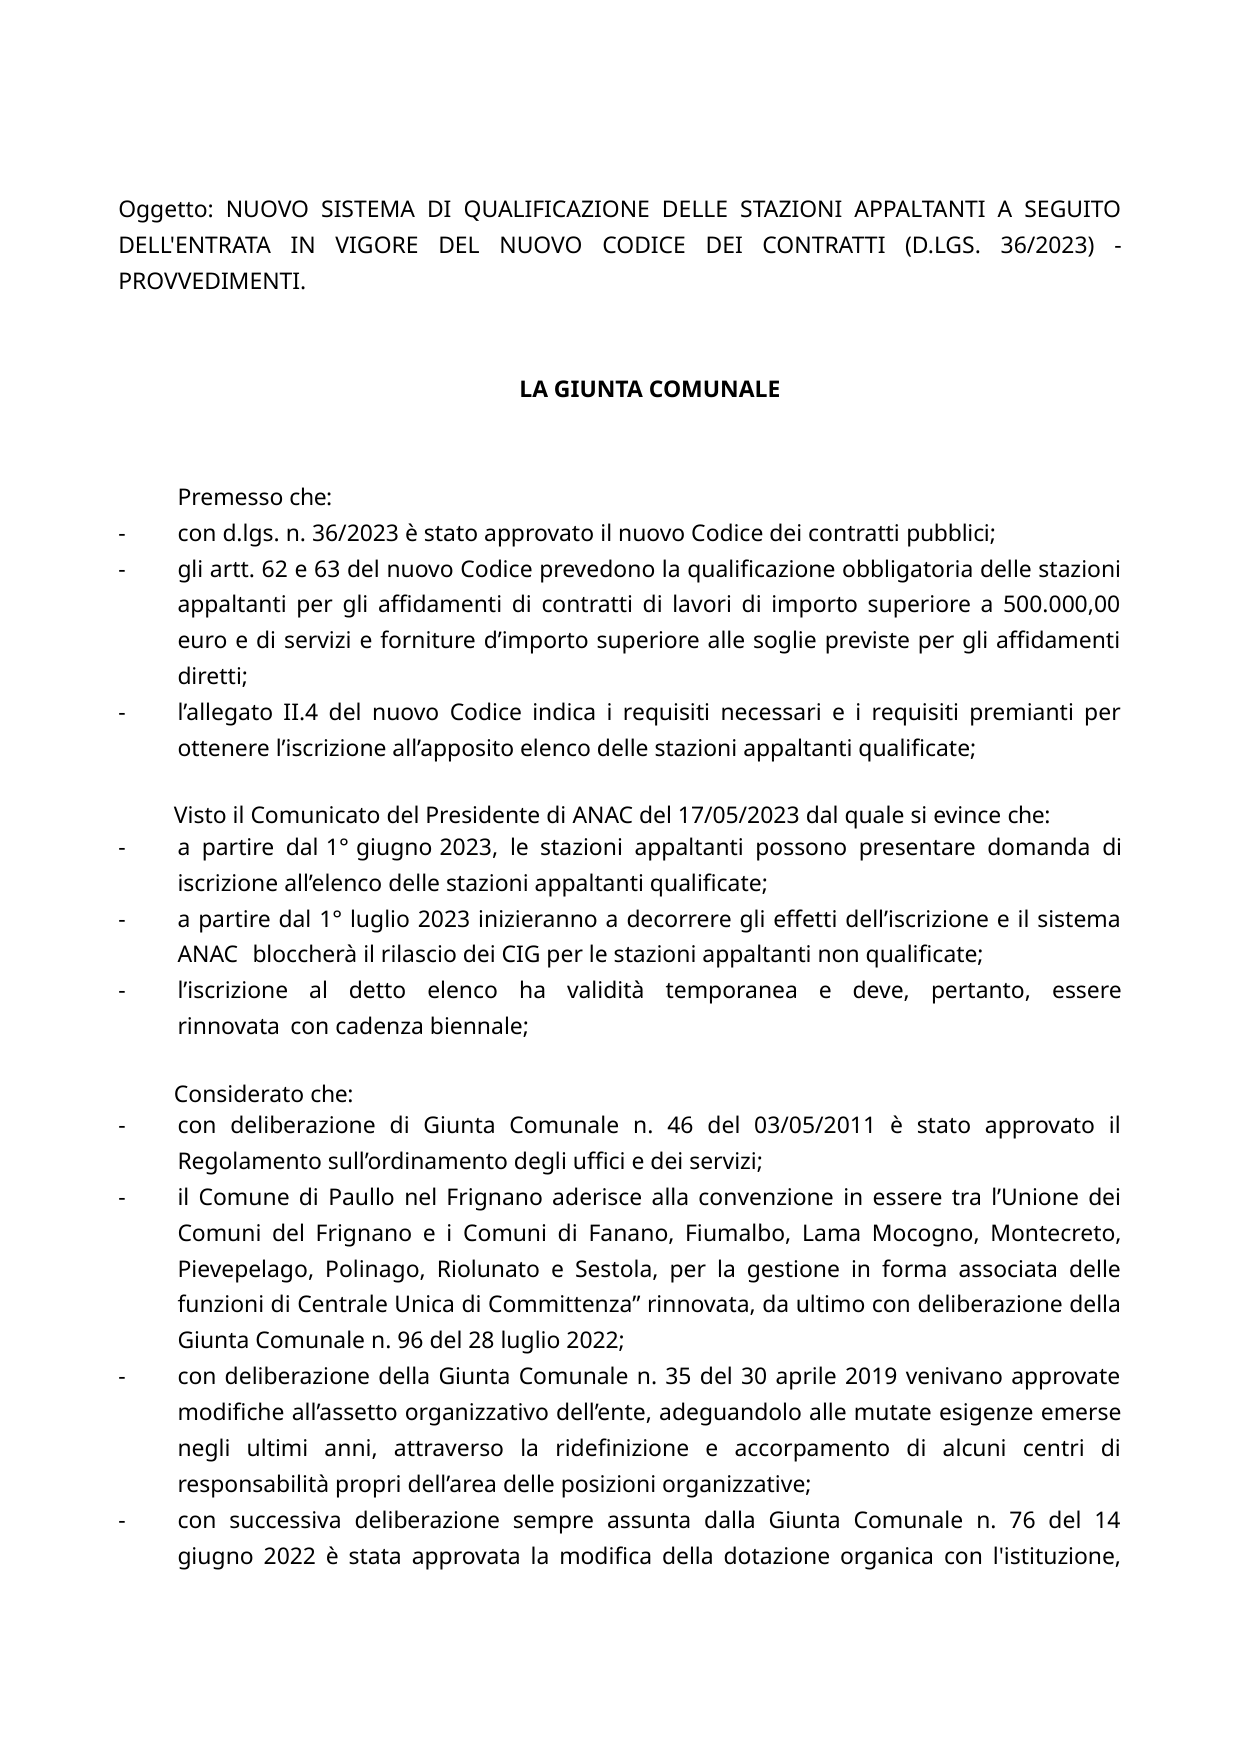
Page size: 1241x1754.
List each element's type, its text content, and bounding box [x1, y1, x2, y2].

list con d.lgs. n. 36/2023 è stato approvato il nuovo Codice dei contratti pubblici; [118, 517, 1122, 548]
list con successiva deliberazione sempre assunta dalla Giunta Comunale n. 76 del 14 giugno 2022 è stata approvata la modifica della dotazione organica con l'istituzione, [118, 1504, 1122, 1571]
list con deliberazione della Giunta Comunale n. 35 del 30 aprile 2019 venivano approvate modifiche all’assetto organizzativo dell’ente, adeguandolo alle mutate esigenze emerse negli ultimi anni, attraverso la ridefinizione e accorpamento di alcuni centri di responsabilità propri dell’area delle posizioni organizzative; [118, 1360, 1122, 1499]
list a partire dal 1° giugno 2023, le stazioni appaltanti possono presentare domanda di iscrizione all’elenco delle stazioni appaltanti qualificate; [118, 831, 1122, 898]
list gli artt. 62 e 63 del nuovo Codice prevedono la qualificazione obbligatoria delle stazioni appaltanti per gli affidamenti di contratti di lavori di importo superiore a 500.000,00 euro e di servizi e forniture d’importo superiore alle soglie previste per gli affidamenti diretti; [118, 552, 1122, 692]
text Premesso che: [118, 481, 1122, 512]
text Oggetto: NUOVO SISTEMA DI QUALIFICAZIONE DELLE STAZIONI APPALTANTI A SEGUITO DELL'ENTRATA IN VIGORE DEL NUOVO CODICE DEI CONTRATTI (D.LGS. 36/2023) - PROVVEDIMENTI. [118, 193, 1122, 296]
subtitle Considerato che: [174, 1077, 1122, 1109]
text Visto il Comunicato del Presidente di ANAC del 17/05/2023 dal quale si evince che: [174, 799, 1122, 831]
list l’iscrizione al detto elenco ha validità temporanea e deve, pertanto, essere rinnovata con cadenza biennale; [118, 974, 1122, 1042]
list l’allegato II.4 del nuovo Codice indica i requisiti necessari e i requisiti premianti per ottenere l’iscrizione all’apposito elenco delle stazioni appaltanti qualificate; [118, 696, 1122, 763]
list con deliberazione di Giunta Comunale n. 46 del 03/05/2011 è stato approvato il Regolamento sull’ordinamento degli uffici e dei servizi; [118, 1109, 1122, 1176]
list a partire dal 1° luglio 2023 inizieranno a decorrere gli effetti dell’iscrizione e il sistema ANAC bloccherà il rilascio dei CIG per le stazioni appaltanti non qualificate; [118, 902, 1122, 970]
list il Comune di Paullo nel Frignano aderisce alla convenzione in essere tra l’Unione dei Comuni del Frignano e i Comuni di Fanano, Fiumalbo, Lama Mocogno, Montecreto, Pievepelago, Polinago, Riolunato e Sestola, per la gestione in forma associata delle funzioni di Centrale Unica di Committenza” rinnovata, da ultimo con deliberazione della Giunta Comunale n. 96 del 28 luglio 2022; [118, 1181, 1122, 1356]
text LA GIUNTA COMUNALE [118, 373, 1122, 404]
